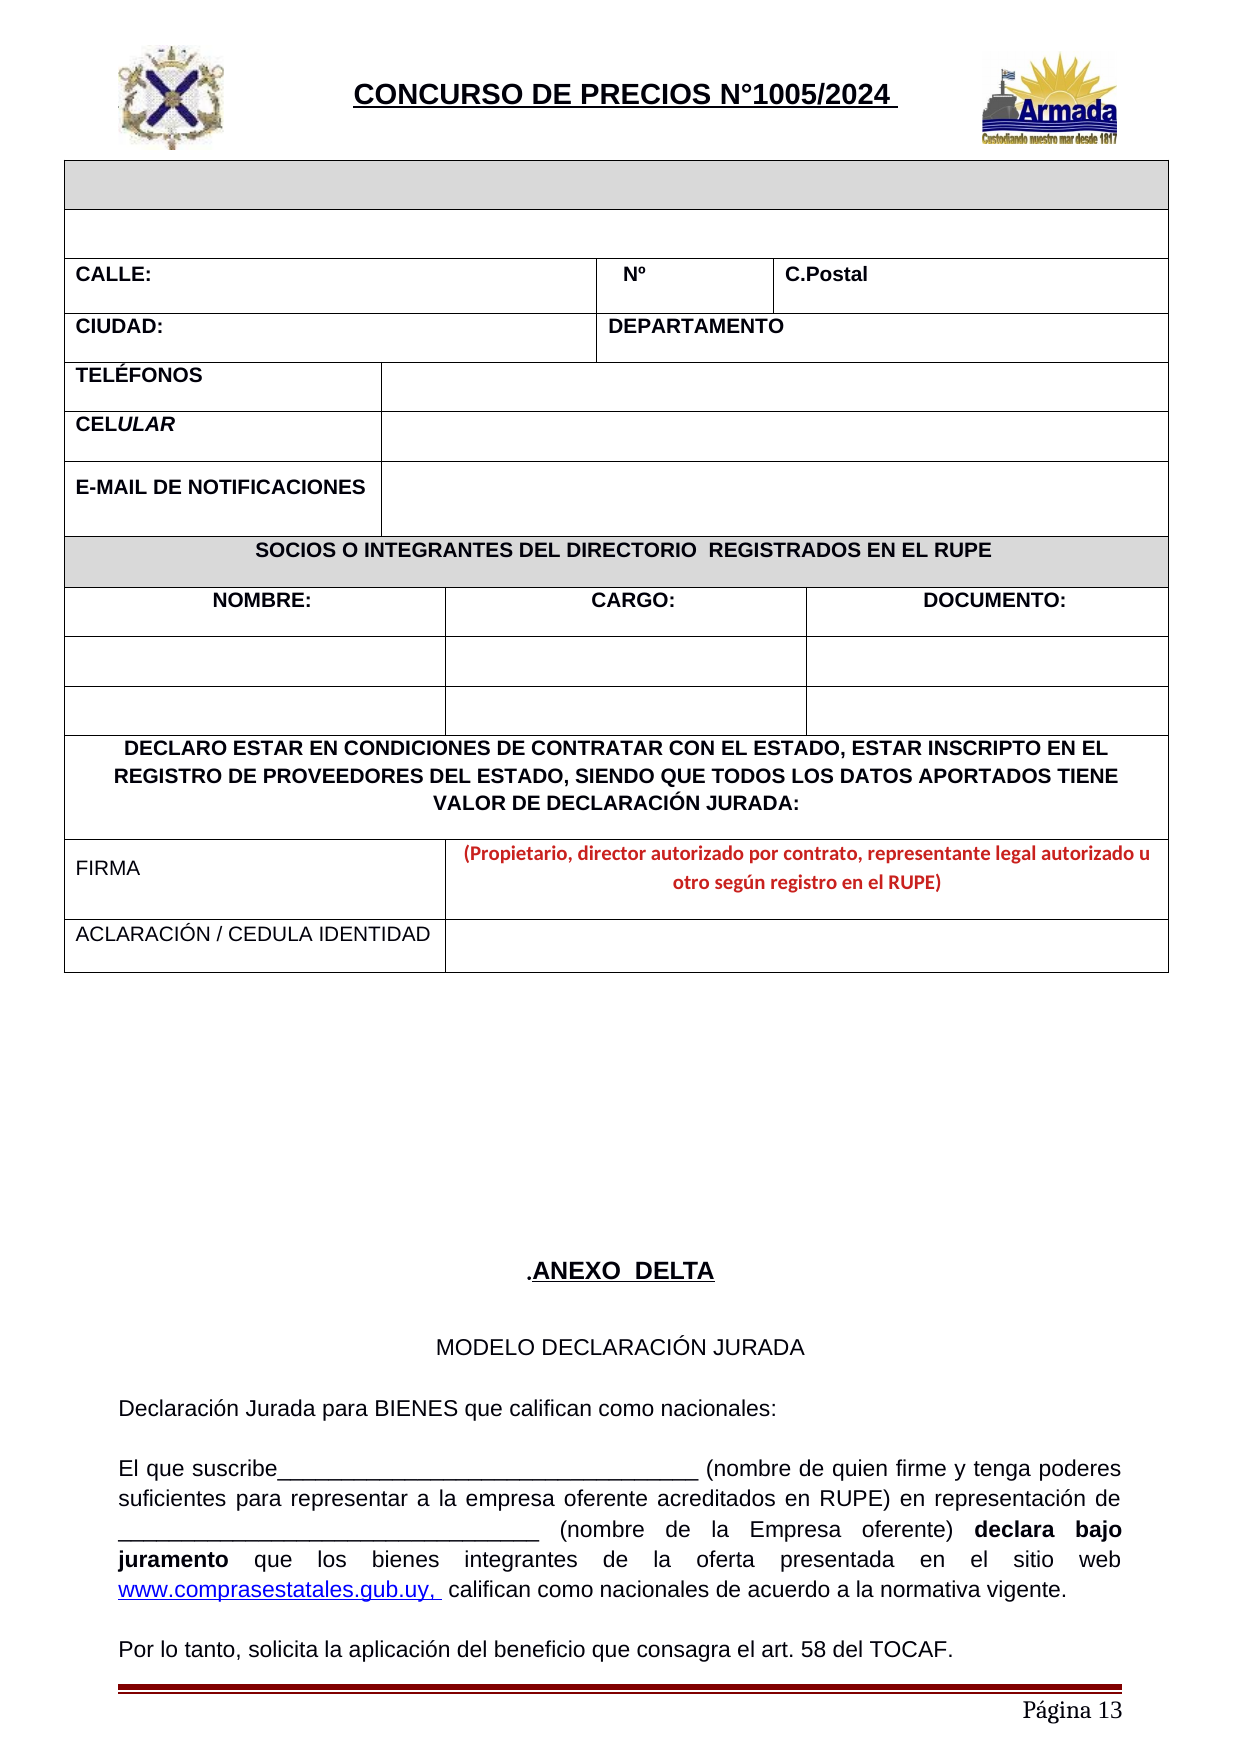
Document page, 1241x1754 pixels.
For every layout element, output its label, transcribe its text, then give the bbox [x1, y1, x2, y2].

table_cell E-MAIL DE NOTIFICACIONES [65, 462, 381, 536]
table_cell [65, 161, 1168, 209]
table_cell CELULAR [65, 412, 381, 461]
table_cell NOMBRE: [65, 588, 445, 636]
table_cell [382, 363, 1168, 411]
text Por lo tanto, solicita la aplicación del beneficio que consagra el art. 58 del TOCAF. [118, 1636, 1122, 1663]
table_cell ACLARACIÓN / CEDULA IDENTIDAD [65, 920, 445, 972]
table_cell [65, 637, 445, 686]
subtitle ANEXO DELTA [118, 1256, 1122, 1284]
table_cell [382, 462, 1168, 536]
table_cell DOCUMENTO: [807, 588, 1168, 636]
table_cell C.Postal [774, 259, 1168, 312]
table_cell DECLARO ESTAR EN CONDICIONES DE CONTRATAR CON EL ESTADO, ESTAR INSCRIPTO EN EL REGISTRO DE PROVEEDORES DEL ESTADO, SIENDO QUE TODOS LOS DATOS APORTADOS TIENE VALOR DE DECLARACIÓN JURADA: [65, 736, 1168, 839]
text El que suscribe_________________________________ (nombre de quien firme y tenga poderes suficientes para representar a la empresa oferente acreditados en RUPE) en representación de _________________________________ (nombre de la Empresa oferente) declara bajo juramento que los bienes integrantes de la oferta presentada en el sitio web www.comprasestatales.gub.uy, califican como nacionales de acuerdo a la normativa vigente. [118, 1425, 1122, 1602]
table_cell FIRMA [65, 840, 445, 919]
table_cell CIUDAD: [65, 314, 596, 362]
table_cell TELÉFONOS [65, 363, 381, 411]
table_cell [807, 687, 1168, 735]
picture [982, 51, 1117, 144]
table_cell [65, 687, 445, 735]
picture [118, 45, 224, 150]
table_cell [807, 637, 1168, 686]
table_cell [446, 920, 1168, 972]
table_cell [446, 687, 806, 735]
table_cell [382, 412, 1168, 461]
table_cell [446, 637, 806, 686]
table_cell DEPARTAMENTO [597, 314, 1168, 362]
text Declaración Jurada para BIENES que califican como nacionales: [118, 1395, 1122, 1421]
table_cell CALLE: [65, 259, 596, 312]
table_cell CARGO: [446, 588, 806, 636]
table_cell [65, 210, 1168, 258]
table_cell SOCIOS O INTEGRANTES DEL DIRECTORIO REGISTRADOS EN EL RUPE [65, 537, 1168, 587]
text MODELO DECLARACIÓN JURADA [118, 1334, 1122, 1361]
table_cell Nº [597, 259, 773, 312]
table_cell (Propietario, director autorizado por contrato, representante legal autorizado u otro según registro en el RUPE) [446, 840, 1168, 919]
